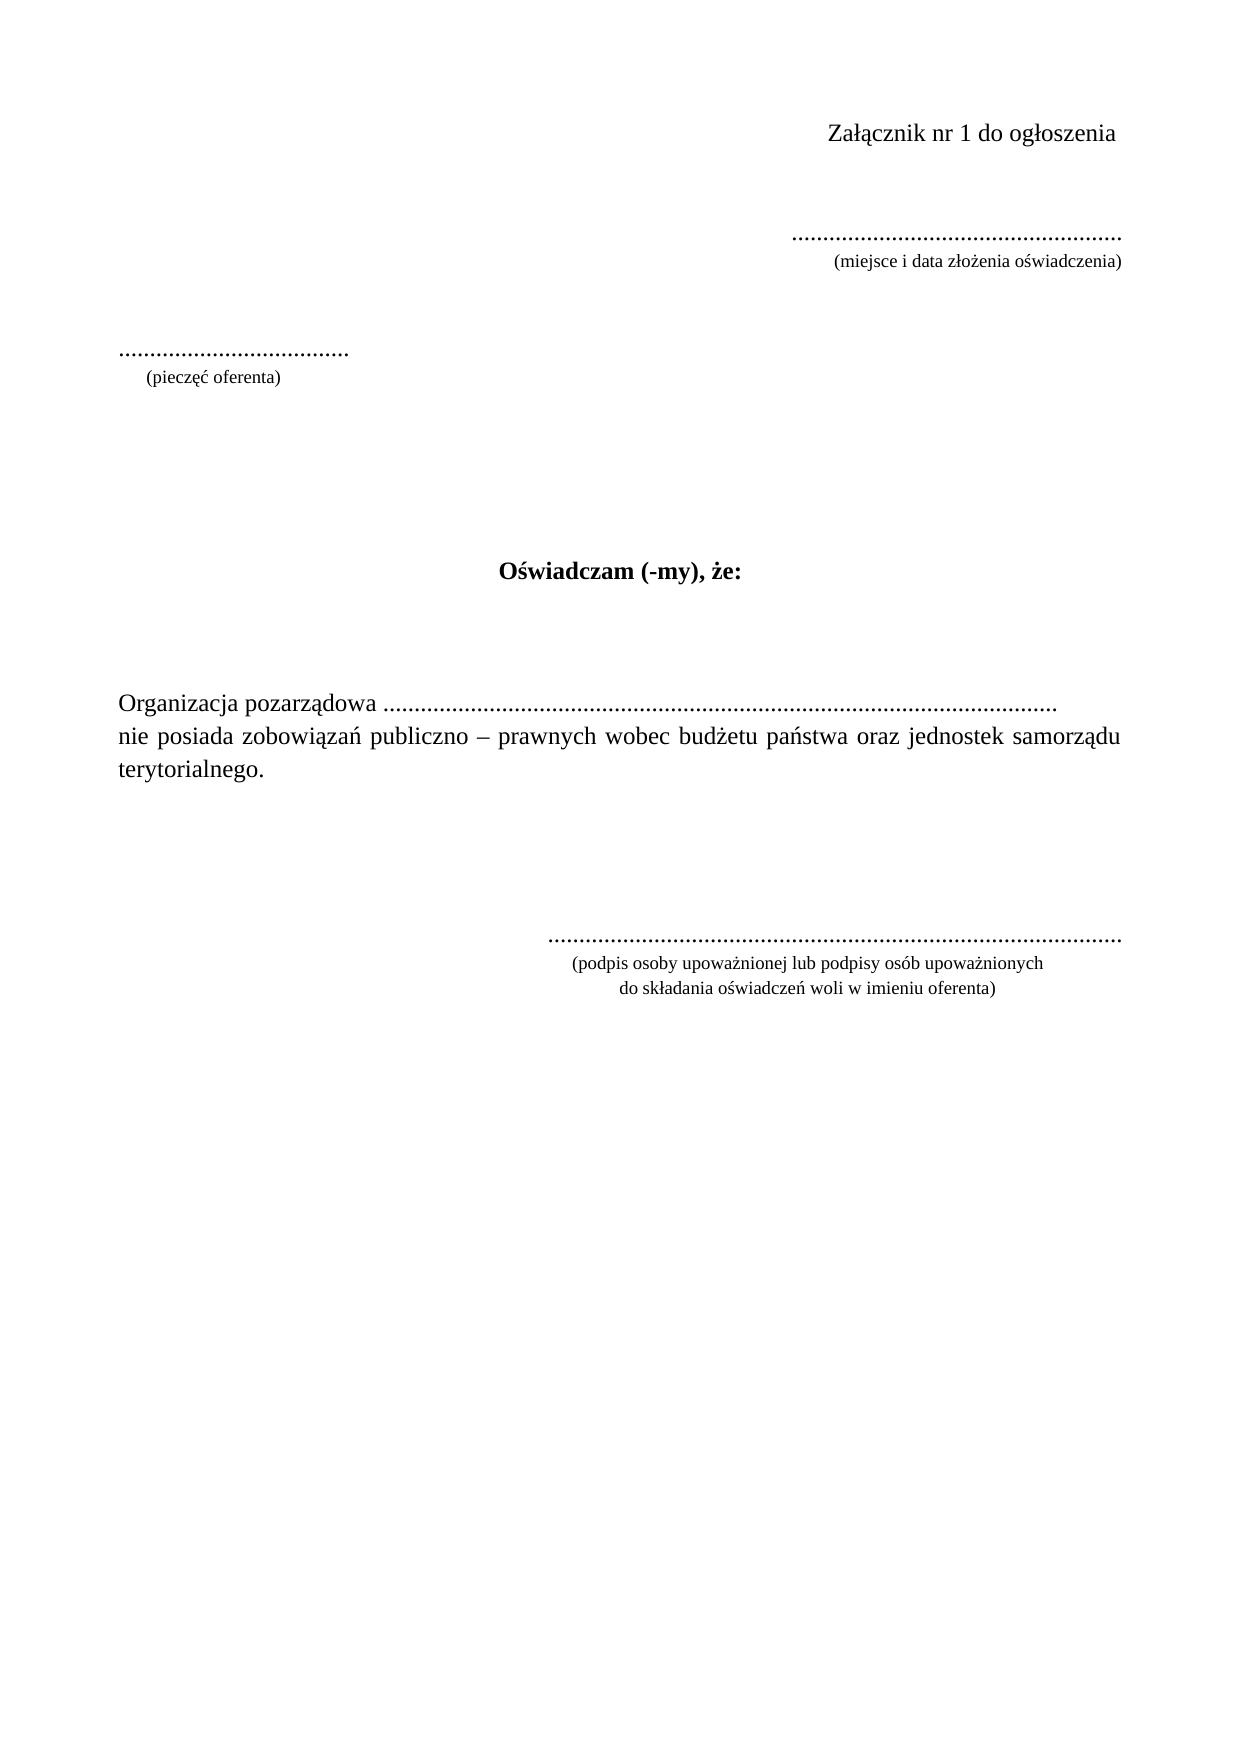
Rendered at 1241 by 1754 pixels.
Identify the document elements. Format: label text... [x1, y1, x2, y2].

text Organizacja pozarządowa ............................................................................................................ [118, 688, 1122, 717]
text Załącznik nr 1 do ogłoszenia [118, 118, 1122, 147]
text (pieczęć oferenta) [118, 366, 1122, 387]
text nie posiada zobowiązań publiczno – prawnych wobec budżetu państwa oraz jednostek samorządu terytorialnego. [118, 721, 1122, 783]
text (miejsce i data złożenia oświadczenia) [118, 250, 1122, 272]
text ..................................................... [118, 217, 1122, 246]
text (podpis osoby upoważnionej lub podpisy osób upoważnionych do składania oświadczeń woli w imieniu oferenta) [493, 952, 1122, 998]
text Oświadczam (-my), że: [118, 556, 1122, 584]
text ..................................... [118, 333, 1122, 362]
text ............................................................................................ [118, 919, 1122, 948]
